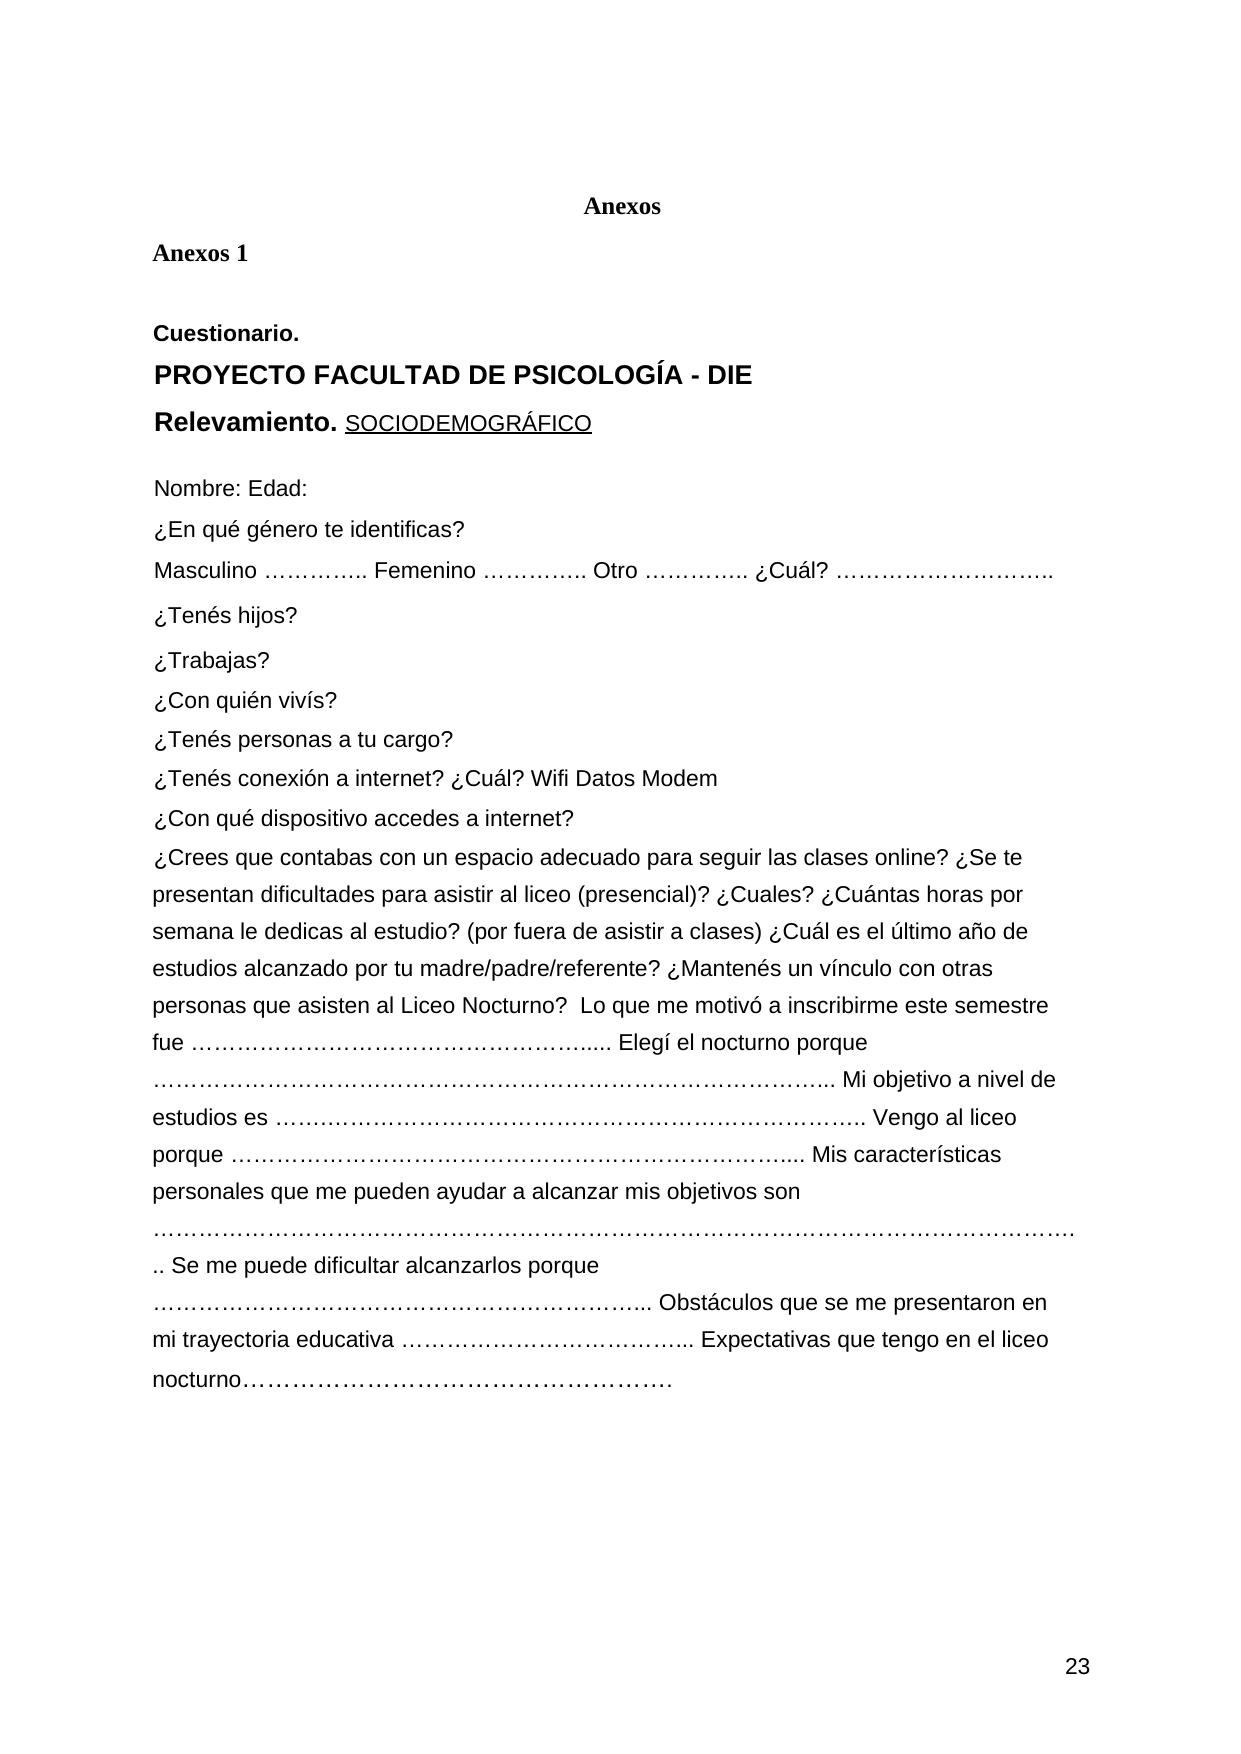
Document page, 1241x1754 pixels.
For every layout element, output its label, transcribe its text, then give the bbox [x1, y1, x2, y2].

text ¿Con quién vivís? [154, 687, 1090, 713]
text Masculino ………….. Femenino ………….. Otro ………….. ¿Cuál? ……………………….. ¿Tenés hijos? [154, 557, 1076, 628]
text ¿Tenés conexión a internet? ¿Cuál? Wifi Datos Modem [154, 765, 1090, 792]
text ¿En qué género te identificas? [154, 516, 1090, 542]
text ¿Con qué dispositivo accedes a internet? [154, 805, 1090, 831]
text ¿Crees que contabas con un espacio adecuado para seguir las clases online? ¿Se te presentan dificultades para asistir al liceo (presencial)? ¿Cuales? ¿Cuántas horas por semana le dedicas al estudio? (por fuera de asistir a clases) ¿Cuál es el último año de estudios alcanzado por tu madre/padre/referente? ¿Mantenés un vínculo con otras personas que asisten al Liceo Nocturno? Lo que me motivó a inscribirme este semestre fue ……………………………………………..... Elegí el nocturno porque ……………………………………………………………………………... Mi objetivo a nivel de estudios es …….…………………………………………………………….. Vengo al liceo porque ……………………………………………………………….... Mis características personales que me pueden ayudar a alcanzar mis objetivos son …………………………………………………………………………………………………………... Se me puede dificultar alcanzarlos porque ………………………………………………………... Obstáculos que se me presentaron en mi trayectoria educativa ………………………………... Expectativas que tengo en el liceo nocturno……………………………………………. [152, 844, 1078, 1393]
text Anexos 1 [152, 238, 1090, 267]
text Nombre: Edad: [153, 475, 1090, 501]
text Cuestionario. [153, 320, 1090, 347]
text ¿Tenés personas a tu cargo? [154, 726, 1090, 752]
text Relevamiento. SOCIODEMOGRÁFICO [154, 406, 1090, 437]
text ¿Trabajas? [154, 647, 1090, 674]
text Anexos [583, 191, 1090, 220]
text PROYECTO FACULTAD DE PSICOLOGÍA - DIE [154, 359, 1090, 390]
